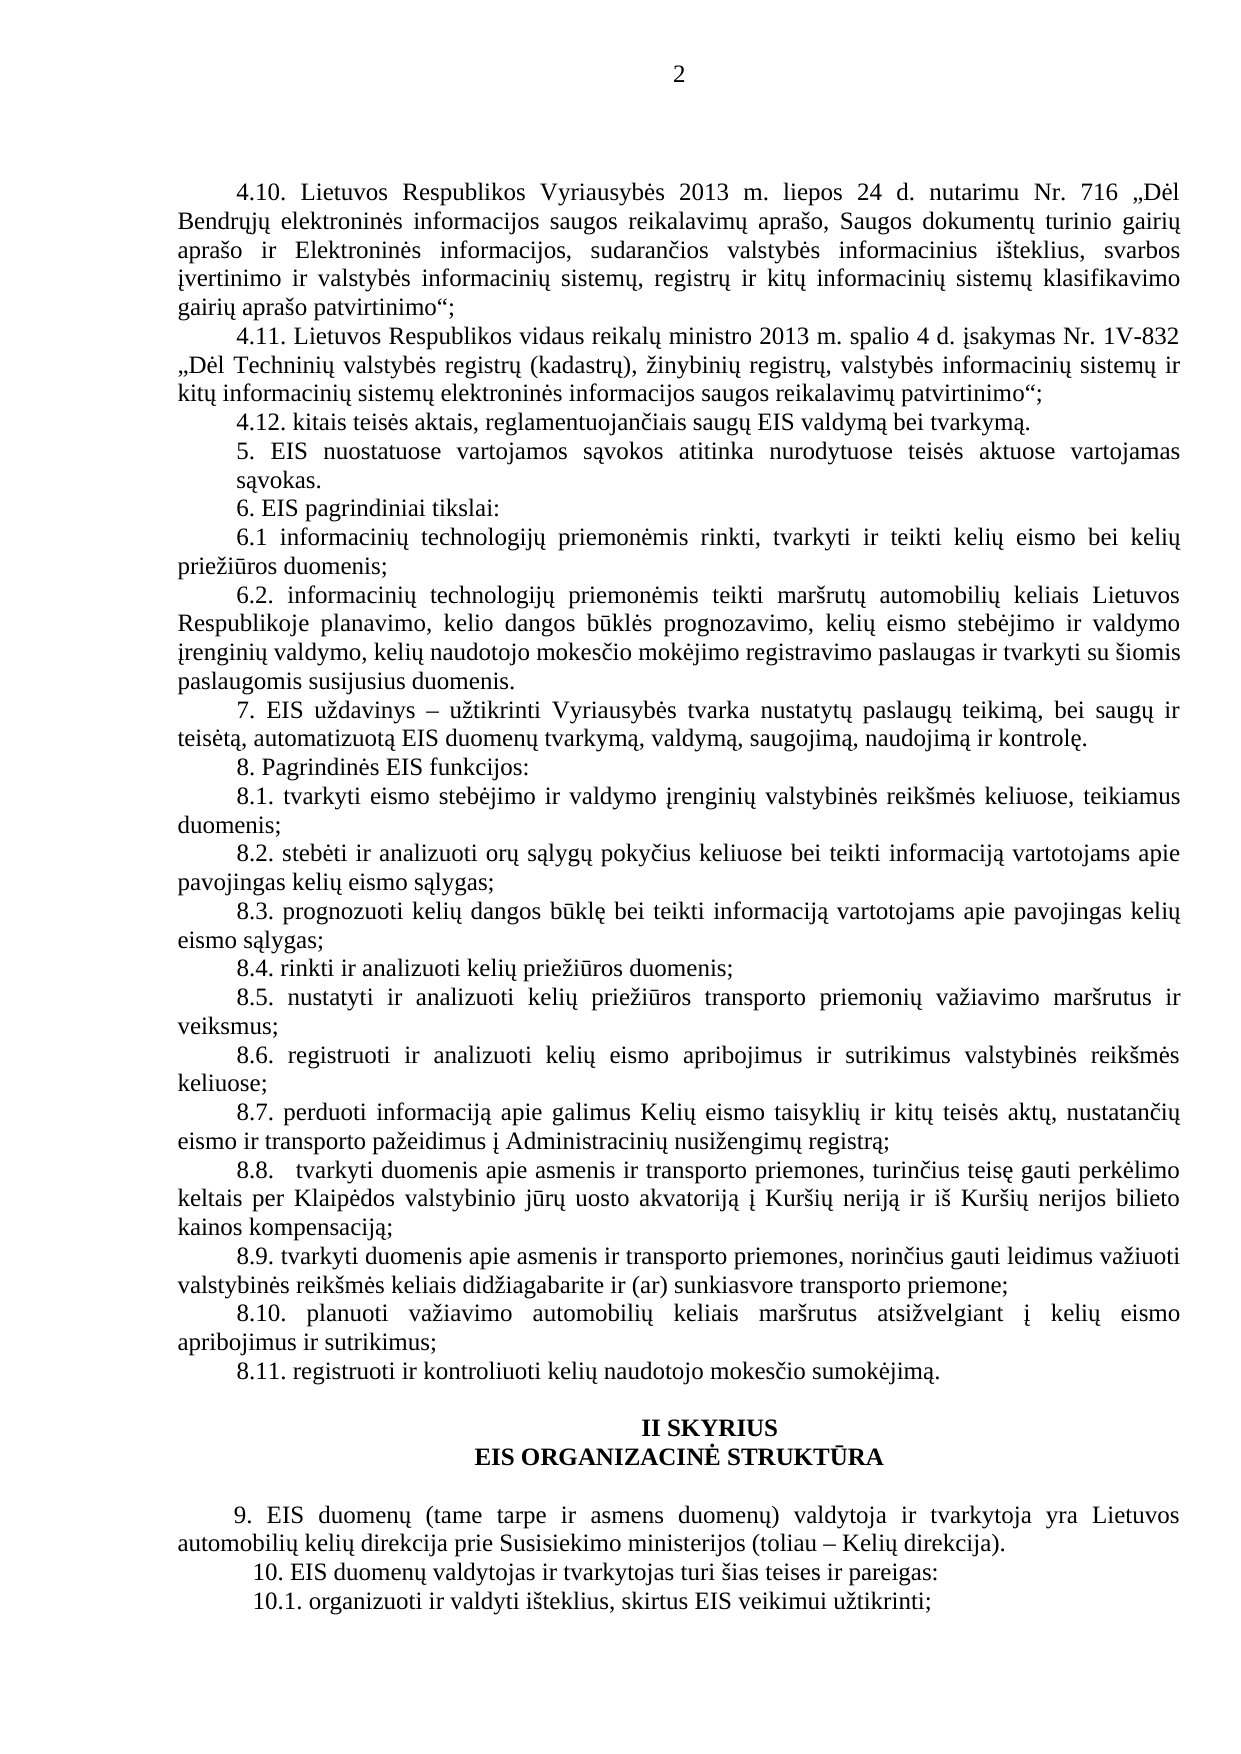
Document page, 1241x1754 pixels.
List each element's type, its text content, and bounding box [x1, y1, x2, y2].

text 10. EIS duomenų valdytojas ir tvarkytojas turi šias teises ir pareigas: [177, 1557, 1181, 1586]
text 8.6. registruoti ir analizuoti kelių eismo apribojimus ir sutrikimus valstybinės reikšmės keliuose; [177, 1040, 1181, 1097]
text 5. EIS nuostatuose vartojamos sąvokos atitinka nurodytuose teisės aktuose vartojamas sąvokas. [236, 436, 1181, 493]
text 8.8. tvarkyti duomenis apie asmenis ir transporto priemones, turinčius teisę gauti perkėlimo keltais per Klaipėdos valstybinio jūrų uosto akvatoriją į Kuršių neriją ir iš Kuršių nerijos bilieto kainos kompensaciją; [177, 1155, 1181, 1241]
text 4.10. Lietuvos Respublikos Vyriausybės 2013 m. liepos 24 d. nutarimu Nr. 716 „Dėl Bendrųjų elektroninės informacijos saugos reikalavimų aprašo, Saugos dokumentų turinio gairių aprašo ir Elektroninės informacijos, sudarančios valstybės informacinius išteklius, svarbos įvertinimo ir valstybės informacinių sistemų, registrų ir kitų informacinių sistemų klasifikavimo gairių aprašo patvirtinimo“; [177, 177, 1181, 321]
text 4.12. kitais teisės aktais, reglamentuojančiais saugų EIS valdymą bei tvarkymą. [236, 407, 1181, 436]
text EIS ORGANIZACINĖ STRUKTŪRA [177, 1442, 1181, 1471]
text 8.4. rinkti ir analizuoti kelių priežiūros duomenis; [177, 953, 1181, 982]
text 8.1. tvarkyti eismo stebėjimo ir valdymo įrenginių valstybinės reikšmės keliuose, teikiamus duomenis; [177, 781, 1181, 838]
text 10.1. organizuoti ir valdyti išteklius, skirtus EIS veikimui užtikrinti; [177, 1586, 1181, 1615]
text 6. EIS pagrindiniai tikslai: [236, 493, 1181, 522]
text 8.10. planuoti važiavimo automobilių keliais maršrutus atsižvelgiant į kelių eismo apribojimus ir sutrikimus; [177, 1298, 1181, 1356]
text 8.3. prognozuoti kelių dangos būklę bei teikti informaciją vartotojams apie pavojingas kelių eismo sąlygas; [177, 896, 1181, 953]
text 8.9. tvarkyti duomenis apie asmenis ir transporto priemones, norinčius gauti leidimus važiuoti valstybinės reikšmės keliais didžiagabarite ir (ar) sunkiasvore transporto priemone; [177, 1241, 1181, 1298]
text 8. Pagrindinės EIS funkcijos: [177, 752, 1181, 781]
text 6.2. informacinių technologijų priemonėmis teikti maršrutų automobilių keliais Lietuvos Respublikoje planavimo, kelio dangos būklės prognozavimo, kelių eismo stebėjimo ir valdymo įrenginių valdymo, kelių naudotojo mokesčio mokėjimo registravimo paslaugas ir tvarkyti su šiomis paslaugomis susijusius duomenis. [177, 580, 1181, 695]
text 8.7. perduoti informaciją apie galimus Kelių eismo taisyklių ir kitų teisės aktų, nustatančių eismo ir transporto pažeidimus į Administracinių nusižengimų registrą; [177, 1097, 1181, 1155]
text 6.1 informacinių technologijų priemonėmis rinkti, tvarkyti ir teikti kelių eismo bei kelių priežiūros duomenis; [177, 522, 1181, 580]
text 4.11. Lietuvos Respublikos vidaus reikalų ministro 2013 m. spalio 4 d. įsakymas Nr. 1V-832 „Dėl Techninių valstybės registrų (kadastrų), žinybinių registrų, valstybės informacinių sistemų ir kitų informacinių sistemų elektroninės informacijos saugos reikalavimų patvirtinimo“; [177, 321, 1181, 407]
text 8.11. registruoti ir kontroliuoti kelių naudotojo mokesčio sumokėjimą. [177, 1356, 1181, 1385]
text 8.2. stebėti ir analizuoti orų sąlygų pokyčius keliuose bei teikti informaciją vartotojams apie pavojingas kelių eismo sąlygas; [177, 838, 1181, 896]
text 8.5. nustatyti ir analizuoti kelių priežiūros transporto priemonių važiavimo maršrutus ir veiksmus; [177, 982, 1181, 1040]
text 7. EIS uždavinys – užtikrinti Vyriausybės tvarka nustatytų paslaugų teikimą, bei saugų ir teisėtą, automatizuotą EIS duomenų tvarkymą, valdymą, saugojimą, naudojimą ir kontrolę. [177, 695, 1181, 752]
text II SKYRIUS [244, 1413, 1181, 1442]
text 9. EIS duomenų (tame tarpe ir asmens duomenų) valdytoja ir tvarkytoja yra Lietuvos automobilių kelių direkcija prie Susisiekimo ministerijos (toliau – Kelių direkcija). [177, 1500, 1181, 1557]
